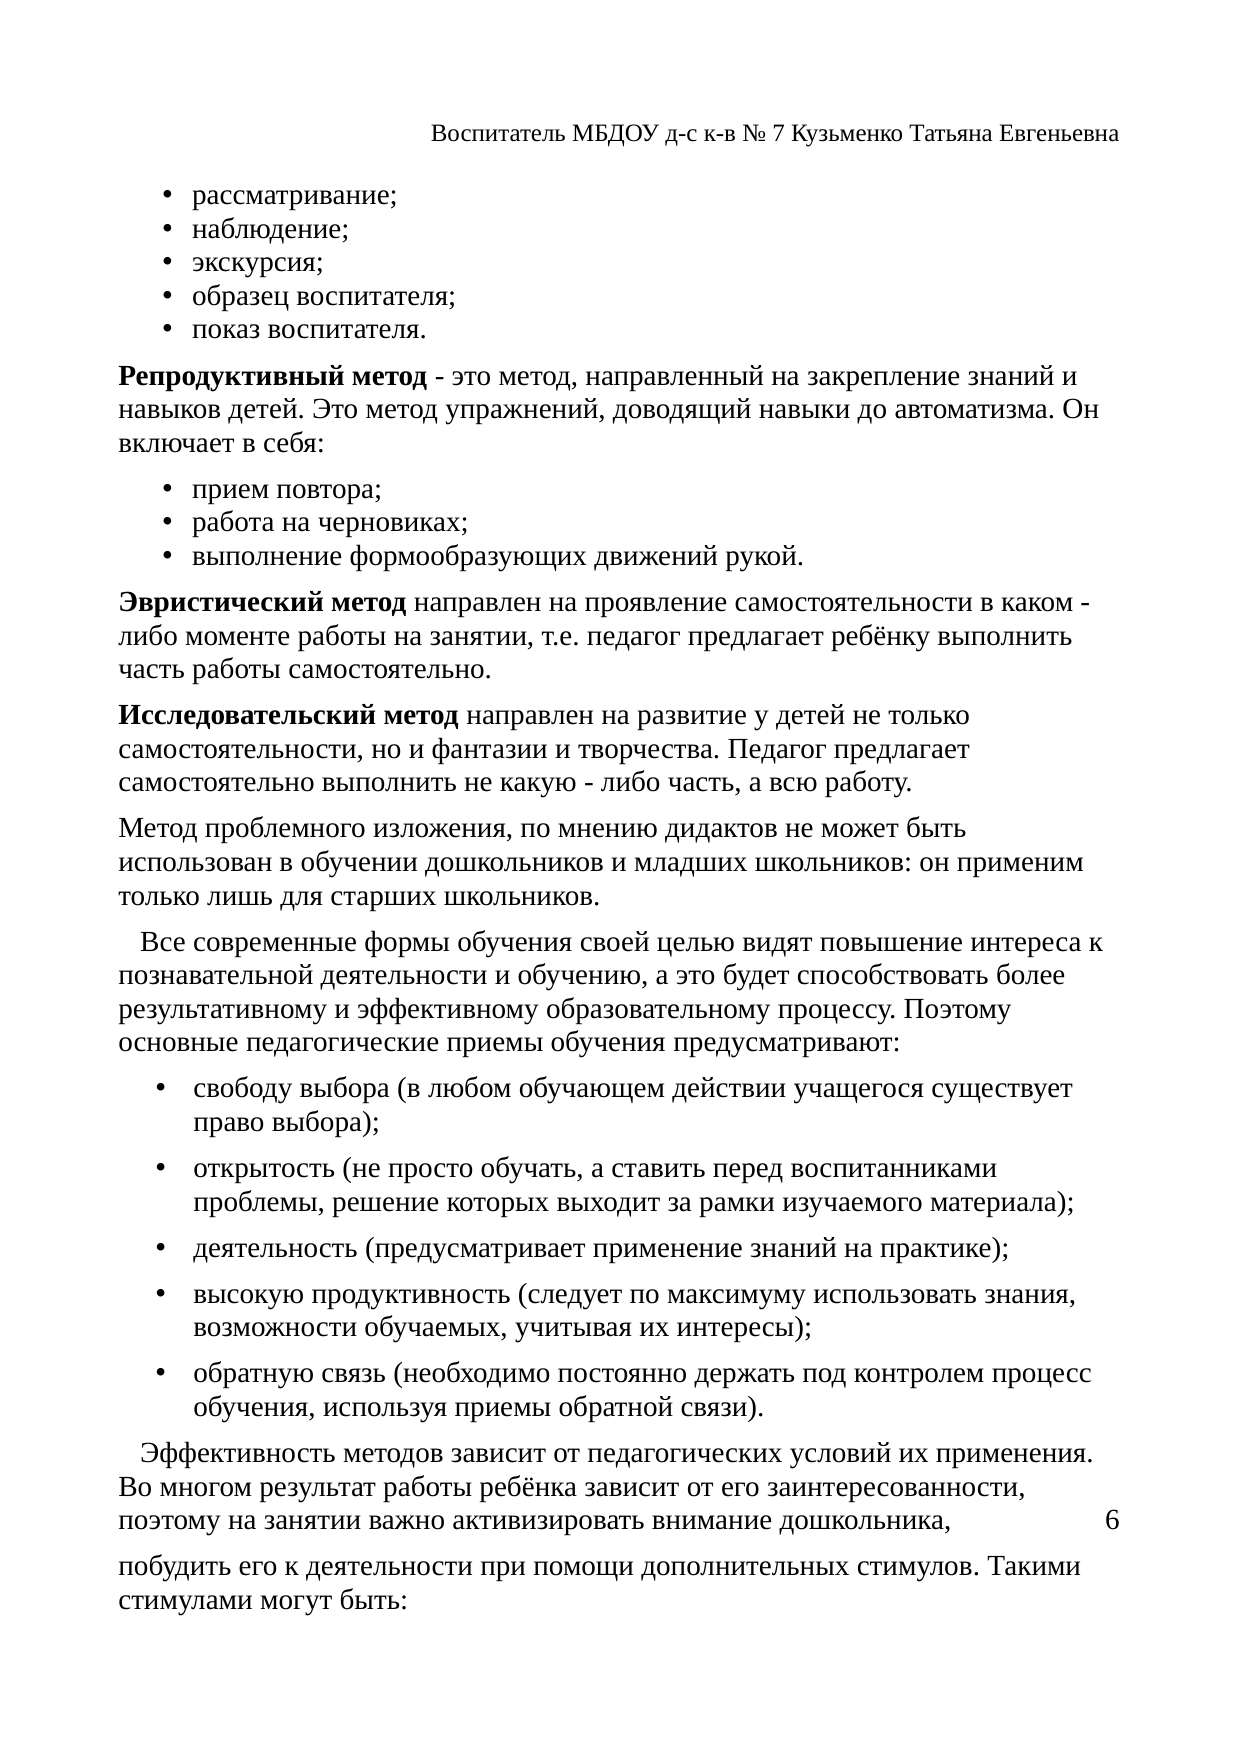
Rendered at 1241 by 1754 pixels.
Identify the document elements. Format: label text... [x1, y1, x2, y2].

list свободу выбора (в любом обучающем действии учащегося существует право выбора); [156, 1070, 1122, 1138]
text Во многом результат работы ребёнка зависит от его заинтересованности, поэтому на занятии важно активизировать внимание дошкольника, 24 [118, 1469, 1122, 1536]
text Исследовательский метод направлен на развитие у детей не только самостоятельности, но и фантазии и творчества. Педагог предлагает самостоятельно выполнить не какую - либо часть, а всю работу. [118, 697, 1122, 798]
list обратную связь (необходимо постоянно держать под контролем процесс обучения, используя приемы обратной связи). [156, 1356, 1122, 1423]
list деятельность (предусматривает применение знаний на практике); [156, 1230, 1122, 1263]
list экскурсия; [162, 244, 1122, 278]
text Эвристический метод направлен на проявление самостоятельности в каком - либо моменте работы на занятии, т.е. педагог предлагает ребёнку выполнить часть работы самостоятельно. [118, 584, 1122, 685]
text Эффективность методов зависит от педагогических условий их применения. [118, 1435, 1122, 1469]
list показ воспитателя. [162, 312, 1122, 345]
text Репродуктивный метод - это метод, направленный на закрепление знаний и навыков детей. Это метод упражнений, доводящий навыки до автоматизма. Он включает в себя: [118, 358, 1122, 458]
text побудить его к деятельности при помощи дополнительных стимулов. Такими стимулами могут быть: [118, 1548, 1122, 1616]
list образец воспитателя; [162, 278, 1122, 312]
list высокую продуктивность (следует по максимуму использовать знания, возможности обучаемых, учитывая их интересы); [156, 1276, 1122, 1343]
text Метод проблемного изложения, по мнению дидактов не может быть использован в обучении дошкольников и младших школьников: он применим только лишь для старших школьников. [118, 811, 1122, 911]
list рассматривание; [162, 177, 1122, 211]
list работа на черновиках; [162, 504, 1122, 538]
list открытость (не просто обучать, а ставить перед воспитанниками проблемы, решение которых выходит за рамки изучаемого материала); [156, 1150, 1122, 1217]
list выполнение формообразующих движений рукой. [162, 538, 1122, 572]
list наблюдение; [162, 211, 1122, 244]
text Все современные формы обучения своей целью видят повышение интереса к познавательной деятельности и обучению, а это будет способствовать более результативному и эффективному образовательному процессу. Поэтому основные педагогические приемы обучения предусматривают: [118, 924, 1122, 1058]
list прием повтора; [162, 471, 1122, 504]
